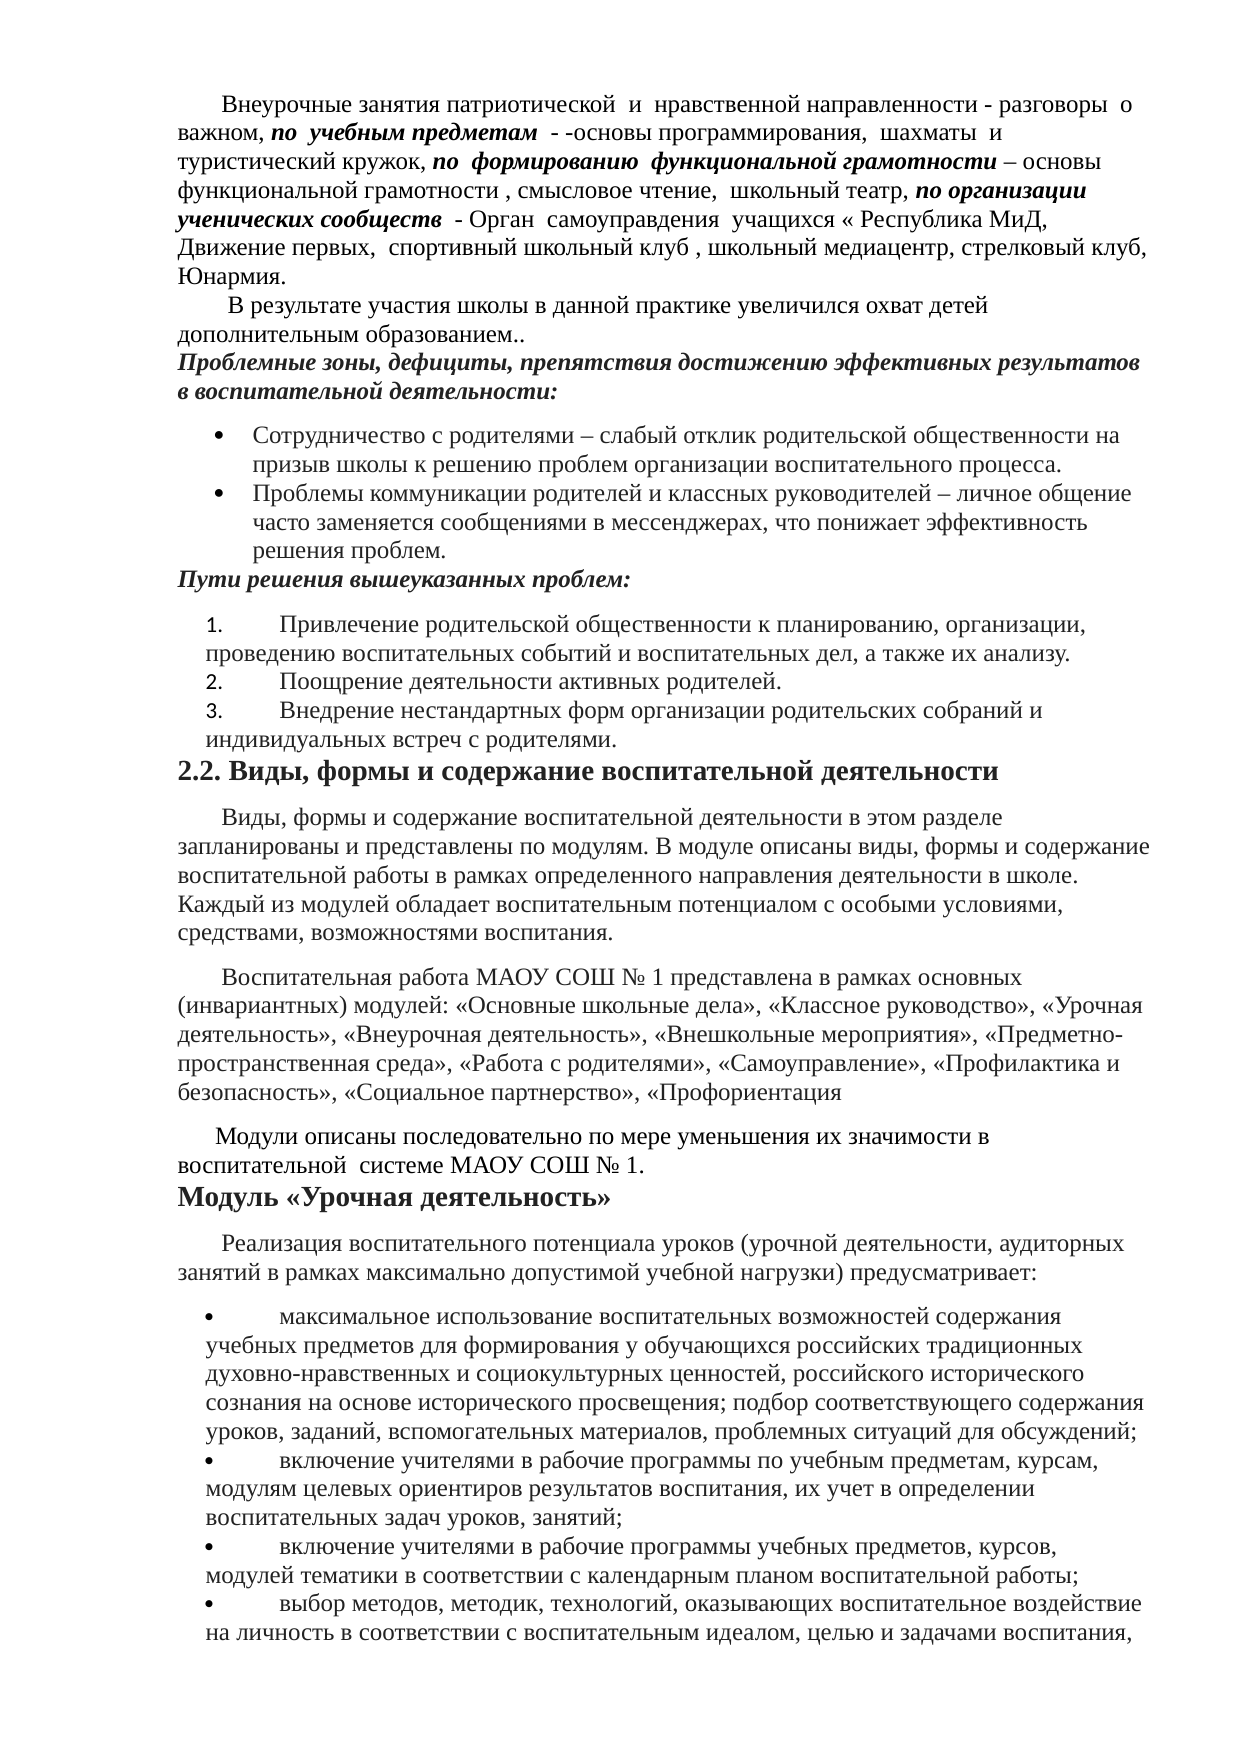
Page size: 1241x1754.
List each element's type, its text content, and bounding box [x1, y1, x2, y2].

text 2.2. Виды, формы и содержание воспитательной деятельности [177, 753, 1152, 787]
list Привлечение родительской общественности к планированию, организации, проведению воспитательных событий и воспитательных дел, а также их анализу. [205, 609, 1152, 666]
list включение учителями в рабочие программы по учебным предметам, курсам, модулям целевых ориентиров результатов воспитания, их учет в определении воспитательных задач уроков, занятий; [205, 1445, 1152, 1531]
list Сотрудничество с родителями – слабый отклик родительской общественности на призыв школы к решению проблем организации воспитательного процесса. [215, 421, 1152, 478]
text Реализация воспитательного потенциала уроков (урочной деятельности, аудиторных занятий в рамках максимально допустимой учебной нагрузки) предусматривает: [177, 1228, 1152, 1285]
text Виды, формы и содержание воспитательной деятельности в этом разделе запланированы и представлены по модулям. В модуле описаны виды, формы и содержание воспитательной работы в рамках определенного направления деятельности в школе. Каждый из модулей обладает воспитательным потенциалом с особыми условиями, средствами, возможностями воспитания. [177, 802, 1152, 946]
text Модуль «Урочная деятельность» [177, 1179, 1152, 1212]
text Внеурочные занятия патриотической и нравственной направленности - разговоры о важном, по учебным предметам - -основы программирования, шахматы и туристический кружок, по формированию функциональной грамотности – основы функциональной грамотности , смысловое чтение, школьный театр, по организации ученических сообществ - Орган самоуправдения учащихся « Республика МиД, Движение первых, спортивный школьный клуб , школьный медиацентр, стрелковый клуб, Юнармия. [177, 89, 1152, 290]
text Модули описаны последовательно по мере уменьшения их значимости в воспитательной системе МАОУ СОШ № 1. [177, 1121, 1152, 1179]
list максимальное использование воспитательных возможностей содержания учебных предметов для формирования у обучающихся российских традиционных духовно-нравственных и социокультурных ценностей, российского исторического сознания на основе исторического просвещения; подбор соответствующего содержания уроков, заданий, вспомогательных материалов, проблемных ситуаций для обсуждений; [205, 1301, 1152, 1445]
text Воспитательная работа МАОУ СОШ № 1 представлена в рамках основных (инвариантных) модулей: «Основные школьные дела», «Классное руководство», «Урочная деятельность», «Внеурочная деятельность», «Внешкольные мероприятия», «Предметно-пространственная среда», «Работа с родителями», «Самоуправление», «Профилактика и безопасность», «Социальное партнерство», «Профориентация [177, 962, 1152, 1106]
list включение учителями в рабочие программы учебных предметов, курсов, модулей тематики в соответствии с календарным планом воспитательной работы; [205, 1531, 1152, 1588]
list Поощрение деятельности активных родителей. [205, 666, 1152, 696]
text Пути решения вышеуказанных проблем: [177, 564, 1152, 593]
text Проблемные зоны, дефициты, препятствия достижению эффективных результатов в воспитательной деятельности: [177, 347, 1152, 405]
text В результате участия школы в данной практике увеличился охват детей дополнительным образованием.. [177, 290, 1152, 347]
list Проблемы коммуникации родителей и классных руководителей – личное общение часто заменяется сообщениями в мессенджерах, что понижает эффективность решения проблем. [215, 478, 1152, 564]
list выбор методов, методик, технологий, оказывающих воспитательное воздействие на личность в соответствии с воспитательным идеалом, целью и задачами воспитания, [205, 1588, 1152, 1646]
list Внедрение нестандартных форм организации родительских собраний и индивидуальных встреч с родителями. [205, 696, 1152, 753]
